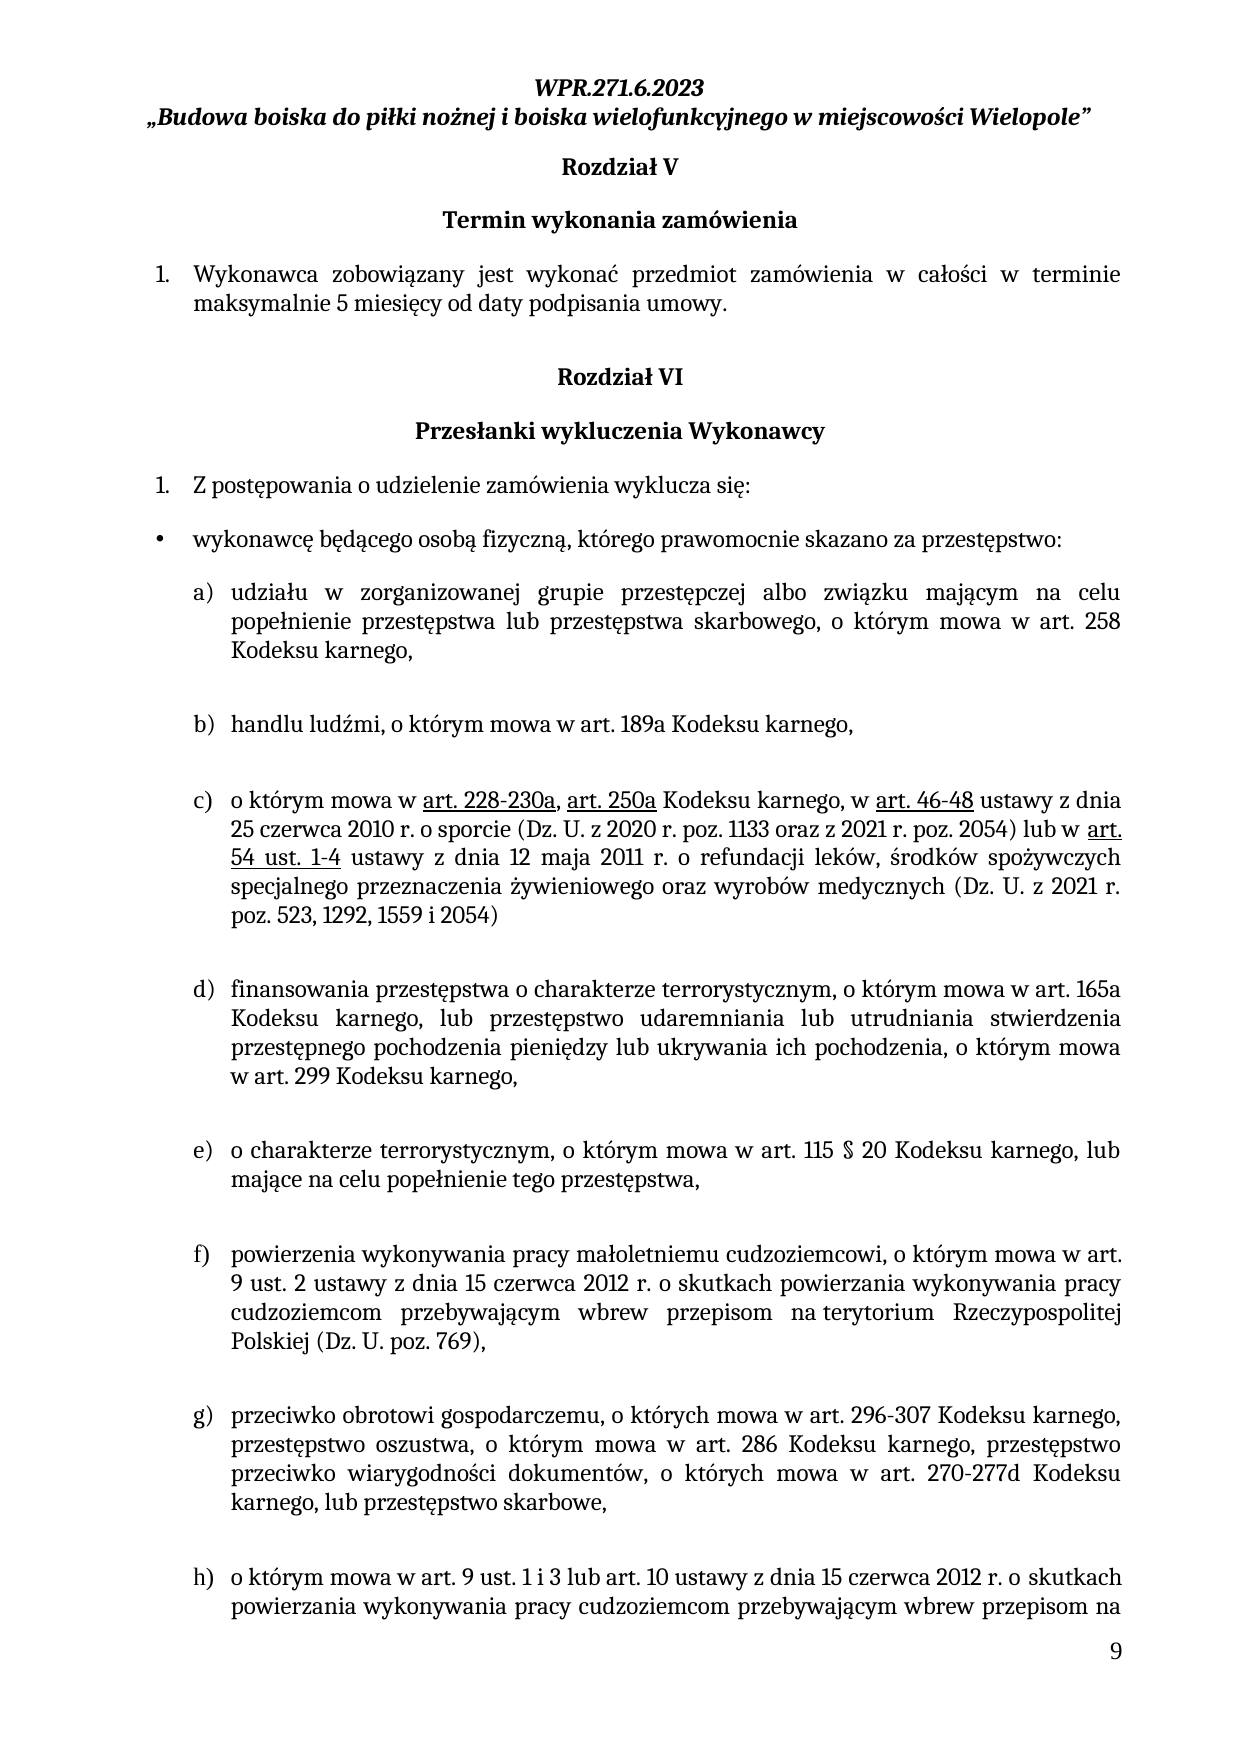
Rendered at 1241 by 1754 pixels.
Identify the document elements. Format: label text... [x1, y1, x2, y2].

text Termin wykonania zamówienia [118, 206, 1122, 235]
list Wykonawca zobowiązany jest wykonać przedmiot zamówienia w całości w terminie maksymalnie 5 miesięcy od daty podpisania umowy. [156, 260, 1122, 317]
list powierzenia wykonywania pracy małoletniemu cudzoziemcowi, o którym mowa w art. 9 ust. 2 ustawy z dnia 15 czerwca 2012 r. o skutkach powierzania wykonywania pracy cudzoziemcom przebywającym wbrew przepisom na terytorium Rzeczypospolitej Polskiej (Dz. U. poz. 769), [193, 1239, 1122, 1355]
list o charakterze terrorystycznym, o którym mowa w art. 115 § 20 Kodeksu karnego, lub mające na celu popełnienie tego przestępstwa, [193, 1136, 1122, 1194]
list o którym mowa w art. 9 ust. 1 i 3 lub art. 10 ustawy z dnia 15 czerwca 2012 r. o skutkach powierzania wykonywania pracy cudzoziemcom przebywającym wbrew przepisom na [193, 1562, 1122, 1620]
list udziału w zorganizowanej grupie przestępczej albo związku mającym na celu popełnienie przestępstwa lub przestępstwa skarbowego, o którym mowa w art. 258 Kodeksu karnego, [193, 578, 1122, 664]
text Przesłanki wykluczenia Wykonawcy [118, 417, 1122, 446]
list przeciwko obrotowi gospodarczemu, o których mowa w art. 296-307 Kodeksu karnego, przestępstwo oszustwa, o którym mowa w art. 286 Kodeksu karnego, przestępstwo przeciwko wiarygodności dokumentów, o których mowa w art. 270-277d Kodeksu karnego, lub przestępstwo skarbowe, [193, 1401, 1122, 1516]
list wykonawcę będącego osobą fizyczną, którego prawomocnie skazano za przestępstwo: [156, 524, 1122, 553]
list finansowania przestępstwa o charakterze terrorystycznym, o którym mowa w art. 165a Kodeksu karnego, lub przestępstwo udaremniania lub utrudniania stwierdzenia przestępnego pochodzenia pieniędzy lub ukrywania ich pochodzenia, o którym mowa w art. 299 Kodeksu karnego, [193, 975, 1122, 1090]
list Z postępowania o udzielenie zamówienia wyklucza się: [156, 471, 1122, 499]
text Rozdział V [118, 152, 1122, 181]
text Rozdział VI [118, 363, 1122, 392]
list o którym mowa w art. 228-230a, art. 250a Kodeksu karnego, w art. 46-48 ustawy z dnia 25 czerwca 2010 r. o sporcie (Dz. U. z 2020 r. poz. 1133 oraz z 2021 r. poz. 2054) lub w art. 54 ust. 1-4 ustawy z dnia 12 maja 2011 r. o refundacji leków, środków spożywczych specjalnego przeznaczenia żywieniowego oraz wyrobów medycznych (Dz. U. z 2021 r. poz. 523, 1292, 1559 i 2054) [193, 785, 1122, 929]
list handlu ludźmi, o którym mowa w art. 189a Kodeksu karnego, [193, 710, 1122, 739]
